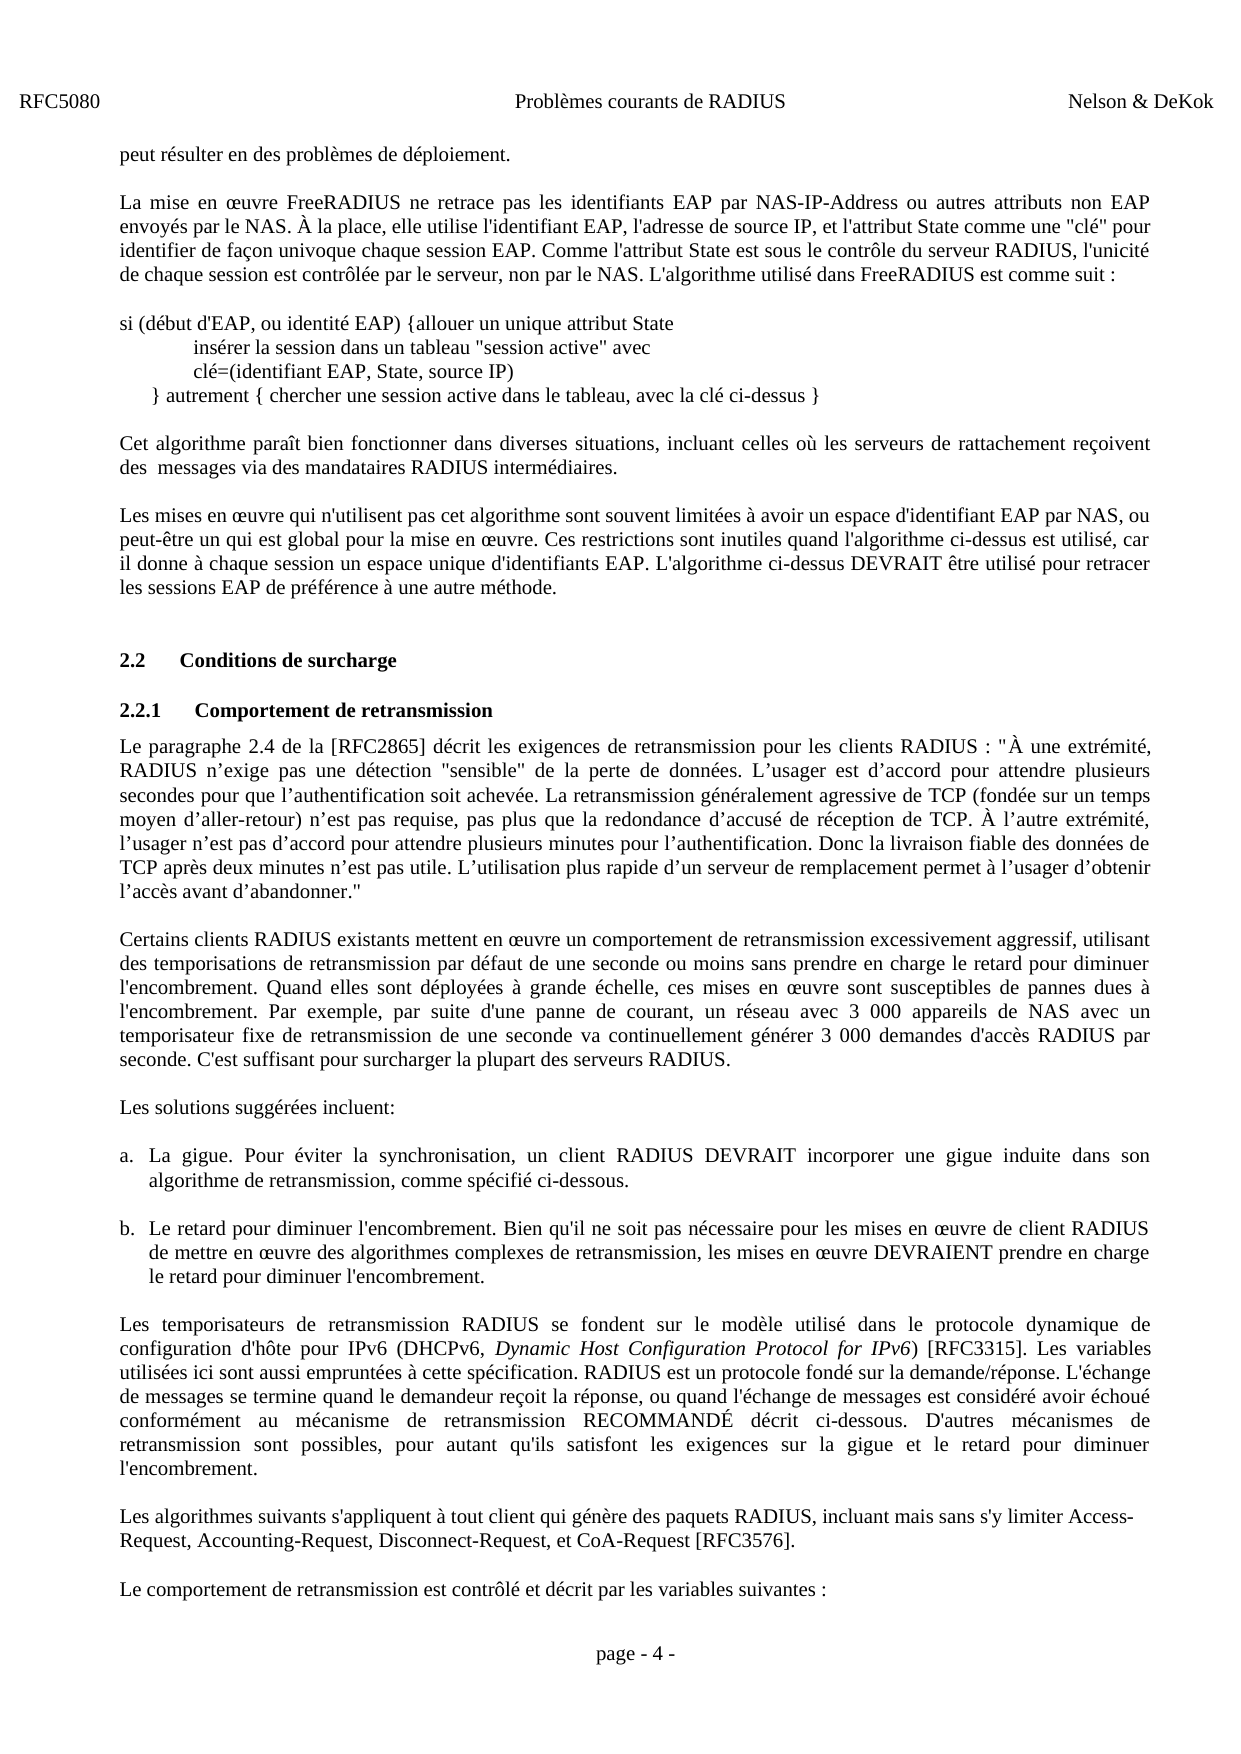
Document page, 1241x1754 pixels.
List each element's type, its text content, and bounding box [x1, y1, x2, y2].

text peut résulter en des problèmes de déploiement. [119, 142, 1152, 166]
text Les temporisateurs de retransmission RADIUS se fondent sur le modèle utilisé dans le protocole dynamique de configuration d'hôte pour IPv6 (DHCPv6, Dynamic Host Configuration Protocol for IPv6) [RFC3315]. Les variables utilisées ici sont aussi empruntées à cette spécification. RADIUS est un protocole fondé sur la demande/réponse. L'échange de messages se termine quand le demandeur reçoit la réponse, ou quand l'échange de messages est considéré avoir échoué conformément au mécanisme de retransmission RECOMMANDÉ décrit ci-dessous. D'autres mécanismes de retransmission sont possibles, pour autant qu'ils satisfont les exigences sur la gigue et le retard pour diminuer l'encombrement. [119, 1312, 1152, 1480]
text Les solutions suggérées incluent: [119, 1095, 1152, 1119]
text insérer la session dans un tableau "session active" avec [119, 334, 1152, 359]
text a. La gigue. Pour éviter la synchronisation, un client RADIUS DEVRAIT incorporer une gigue induite dans son algorithme de retransmission, comme spécifié ci-dessous. [119, 1143, 1152, 1192]
text si (début d'EAP, ou identité EAP) {allouer un unique attribut State [119, 311, 1152, 334]
text Le paragraphe 2.4 de la [RFC2865] décrit les exigences de retransmission pour les clients RADIUS : "À une extrémité, RADIUS n’exige pas une détection "sensible" de la perte de données. L’usager est d’accord pour attendre plusieurs secondes pour que l’authentification soit achevée. La retransmission généralement agressive de TCP (fondée sur un temps moyen d’aller-retour) n’est pas requise, pas plus que la redondance d’accusé de réception de TCP. À l’autre extrémité, l’usager n’est pas d’accord pour attendre plusieurs minutes pour l’authentification. Donc la livraison fiable des données de TCP après deux minutes n’est pas utile. L’utilisation plus rapide d’un serveur de remplacement permet à l’usager d’obtenir l’accès avant d’abandonner." [119, 734, 1152, 903]
text La mise en œuvre FreeRADIUS ne retrace pas les identifiants EAP par NAS-IP-Address ou autres attributs non EAP envoyés par le NAS. À la place, elle utilise l'identifiant EAP, l'adresse de source IP, et l'attribut State comme une "clé" pour identifier de façon univoque chaque session EAP. Comme l'attribut State est sous le contrôle du serveur RADIUS, l'unicité de chaque session est contrôlée par le serveur, non par le NAS. L'algorithme utilisé dans FreeRADIUS est comme suit : [119, 190, 1152, 286]
text Certains clients RADIUS existants mettent en œuvre un comportement de retransmission excessivement aggressif, utilisant des temporisations de retransmission par défaut de une seconde ou moins sans prendre en charge le retard pour diminuer l'encombrement. Quand elles sont déployées à grande échelle, ces mises en œuvre sont susceptibles de pannes dues à l'encombrement. Par exemple, par suite d'une panne de courant, un réseau avec 3 000 appareils de NAS avec un temporisateur fixe de retransmission de une seconde va continuellement générer 3 000 demandes d'accès RADIUS par seconde. C'est suffisant pour surcharger la plupart des serveurs RADIUS. [119, 927, 1152, 1071]
text Les algorithmes suivants s'appliquent à tout client qui génère des paquets RADIUS, incluant mais sans s'y limiter Access-Request, Accounting-Request, Disconnect-Request, et CoA-Request [RFC3576]. [119, 1504, 1152, 1552]
text b. Le retard pour diminuer l'encombrement. Bien qu'il ne soit pas nécessaire pour les mises en œuvre de client RADIUS de mettre en œuvre des algorithmes complexes de retransmission, les mises en œuvre DEVRAIENT prendre en charge le retard pour diminuer l'encombrement. [119, 1216, 1152, 1288]
text clé=(identifiant EAP, State, source IP) [119, 359, 1152, 383]
subtitle 2.2.1 Comportement de retransmission [119, 698, 1152, 722]
text Les mises en œuvre qui n'utilisent pas cet algorithme sont souvent limitées à avoir un espace d'identifiant EAP par NAS, ou peut-être un qui est global pour la mise en œuvre. Ces restrictions sont inutiles quand l'algorithme ci-dessus est utilisé, car il donne à chaque session un espace unique d'identifiants EAP. L'algorithme ci-dessus DEVRAIT être utilisé pour retracer les sessions EAP de préférence à une autre méthode. [119, 503, 1152, 599]
text Cet algorithme paraît bien fonctionner dans diverses situations, incluant celles où les serveurs de rattachement reçoivent des messages via des mandataires RADIUS intermédiaires. [119, 431, 1152, 479]
text Le comportement de retransmission est contrôlé et décrit par les variables suivantes : [119, 1577, 1152, 1601]
subtitle 2.2 Conditions de surcharge [119, 648, 1152, 672]
text } autrement { chercher une session active dans le tableau, avec la clé ci-dessus } [119, 383, 1152, 407]
